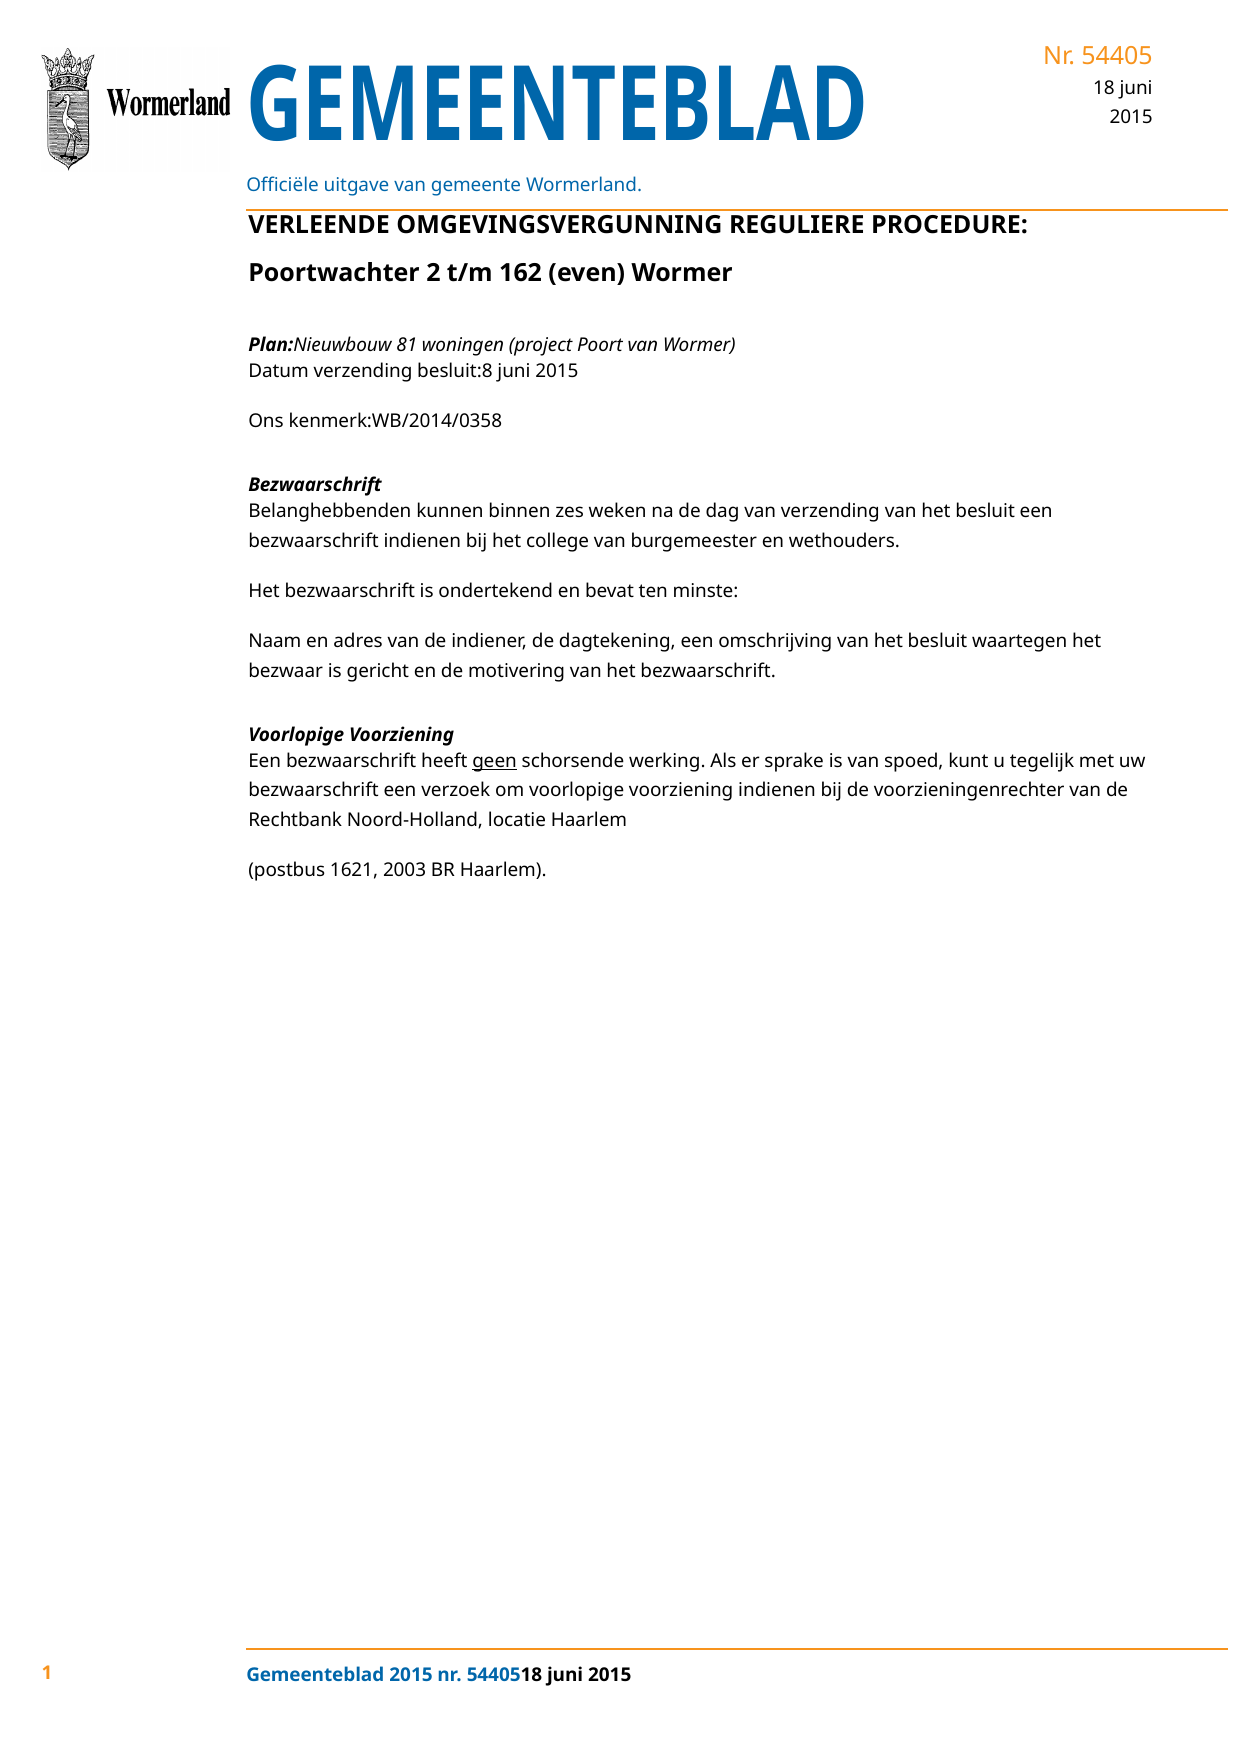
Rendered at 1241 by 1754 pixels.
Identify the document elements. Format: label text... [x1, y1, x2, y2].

text Een bezwaarschrift heeft geen schorsende werking. Als er sprake is van spoed, kunt u tegelijk met uw bezwaarschrift een verzoek om voorlopige voorziening indienen bij de voorzieningenrechter van de Rechtbank Noord-Holland, locatie Haarlem [248, 747, 1152, 832]
text Naam en adres van de indiener, de dagtekening, een omschrijving van het besluit waartegen het bezwaar is gericht en de motivering van het bezwaarschrift. [248, 628, 1152, 683]
text Belanghebbenden kunnen binnen zes weken na de dag van verzending van het besluit een bezwaarschrift indienen bij het college van burgemeester en wethouders. [248, 497, 1152, 553]
text Ons kenmerk:WB/2014/0358 [248, 408, 1152, 433]
text Voorlopige Voorziening [248, 721, 1152, 747]
text (postbus 1621, 2003 BR Haarlem). [248, 857, 1152, 882]
text Datum verzending besluit:8 juni 2015 [248, 357, 1152, 383]
picture [41, 47, 231, 172]
text Het bezwaarschrift is ondertekend en bevat ten minste: [248, 577, 1152, 603]
text Bezwaarschrift [248, 472, 1152, 497]
text VERLEENDE OMGEVINGSVERGUNNING REGULIERE PROCEDURE: Poortwachter 2 t/m 162 (even) Wormer [248, 211, 1152, 288]
text Plan:Nieuwbouw 81 woningen (project Poort van Wormer) [248, 331, 1152, 357]
